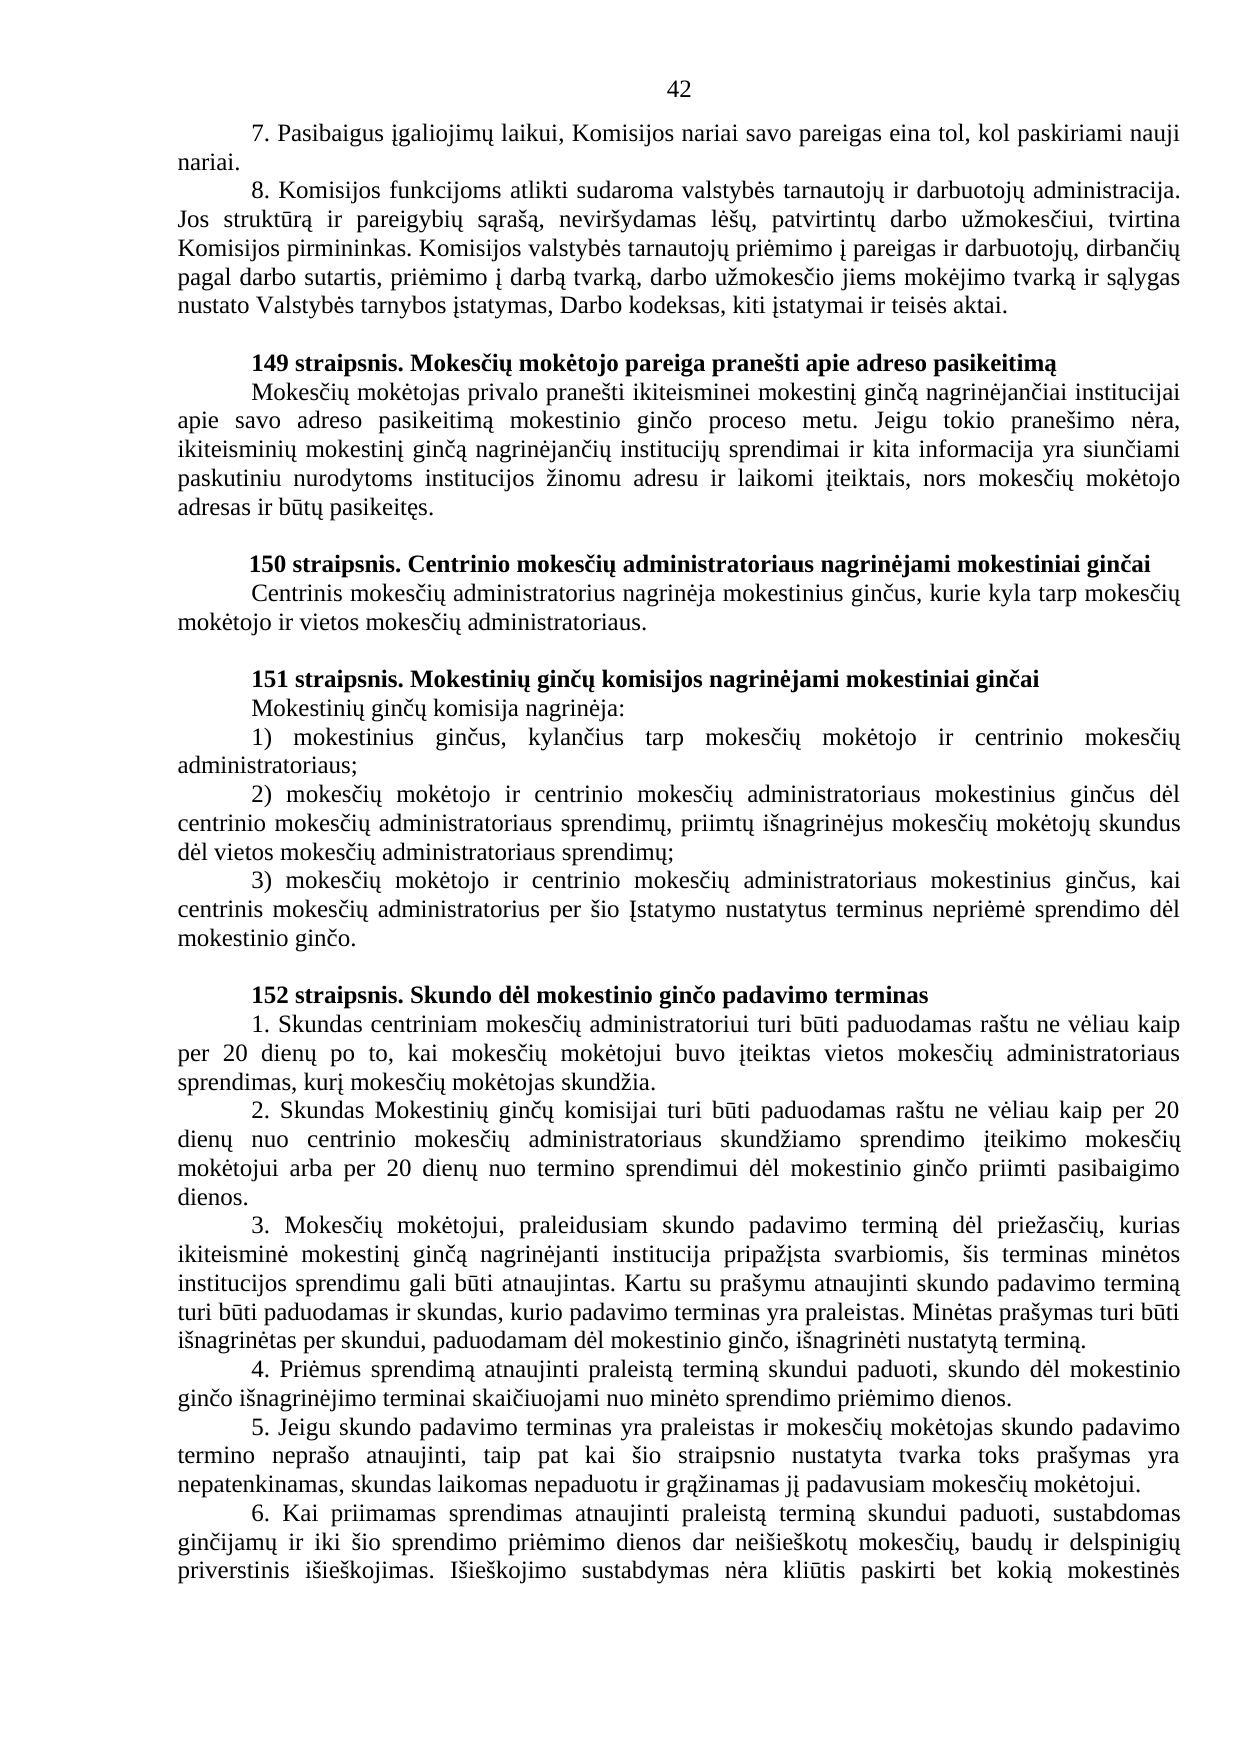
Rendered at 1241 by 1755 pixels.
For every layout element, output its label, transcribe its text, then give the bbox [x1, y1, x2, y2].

text 3. Mokesčių mokėtojui, praleidusiam skundo padavimo terminą dėl priežasčių, kurias ikiteisminė mokestinį ginčą nagrinėjanti institucija pripažįsta svarbiomis, šis terminas minėtos institucijos sprendimu gali būti atnaujintas. Kartu su prašymu atnaujinti skundo padavimo terminą turi būti paduodamas ir skundas, kurio padavimo terminas yra praleistas. Minėtas prašymas turi būti išnagrinėtas per skundui, paduodamam dėl mokestinio ginčo, išnagrinėti nustatytą terminą. [177, 1211, 1181, 1354]
text Centrinis mokesčių administratorius nagrinėja mokestinius ginčus, kurie kyla tarp mokesčių mokėtojo ir vietos mokesčių administratoriaus. [177, 578, 1181, 636]
text 7. Pasibaigus įgaliojimų laikui, Komisijos nariai savo pareigas eina tol, kol paskiriami nauji nariai. [177, 118, 1181, 176]
text 151 straipsnis. Mokestinių ginčų komisijos nagrinėjami mokestiniai ginčai [177, 664, 1181, 693]
text Mokestinių ginčų komisija nagrinėja: [177, 693, 1181, 722]
text 1. Skundas centriniam mokesčių administratoriui turi būti paduodamas raštu ne vėliau kaip per 20 dienų po to, kai mokesčių mokėtojui buvo įteiktas vietos mokesčių administratoriaus sprendimas, kurį mokesčių mokėtojas skundžia. [177, 1009, 1181, 1096]
text 8. Komisijos funkcijoms atlikti sudaroma valstybės tarnautojų ir darbuotojų administracija. Jos struktūrą ir pareigybių sąrašą, neviršydamas lėšų, patvirtintų darbo užmokesčiui, tvirtina Komisijos pirmininkas. Komisijos valstybės tarnautojų priėmimo į pareigas ir darbuotojų, dirbančių pagal darbo sutartis, priėmimo į darbą tvarką, darbo užmokesčio jiems mokėjimo tvarką ir sąlygas nustato Valstybės tarnybos įstatymas, Darbo kodeksas, kiti įstatymai ir teisės aktai. [177, 176, 1181, 319]
text 2) mokesčių mokėtojo ir centrinio mokesčių administratoriaus mokestinius ginčus dėl centrinio mokesčių administratoriaus sprendimų, priimtų išnagrinėjus mokesčių mokėtojų skundus dėl vietos mokesčių administratoriaus sprendimų; [177, 779, 1181, 866]
text 4. Priėmus sprendimą atnaujinti praleistą terminą skundui paduoti, skundo dėl mokestinio ginčo išnagrinėjimo terminai skaičiuojami nuo minėto sprendimo priėmimo dienos. [177, 1354, 1181, 1412]
text 149 straipsnis. Mokesčių mokėtojo pareiga pranešti apie adreso pasikeitimą [177, 348, 1181, 377]
text 3) mokesčių mokėtojo ir centrinio mokesčių administratoriaus mokestinius ginčus, kai centrinis mokesčių administratorius per šio Įstatymo nustatytus terminus nepriėmė sprendimo dėl mokestinio ginčo. [177, 866, 1181, 952]
text 152 straipsnis. Skundo dėl mokestinio ginčo padavimo terminas [177, 981, 1181, 1009]
text Mokesčių mokėtojas privalo pranešti ikiteisminei mokestinį ginčą nagrinėjančiai institucijai apie savo adreso pasikeitimą mokestinio ginčo proceso metu. Jeigu tokio pranešimo nėra, ikiteisminių mokestinį ginčą nagrinėjančių institucijų sprendimai ir kita informacija yra siunčiami paskutiniu nurodytoms institucijos žinomu adresu ir laikomi įteiktais, nors mokesčių mokėtojo adresas ir būtų pasikeitęs. [177, 377, 1181, 521]
text 6. Kai priimamas sprendimas atnaujinti praleistą terminą skundui paduoti, sustabdomas ginčijamų ir iki šio sprendimo priėmimo dienos dar neišieškotų mokesčių, baudų ir delspinigių priverstinis išieškojimas. Išieškojimo sustabdymas nėra kliūtis paskirti bet kokią mokestinės [177, 1498, 1181, 1584]
text 150 straipsnis. Centrinio mokesčių administratoriaus nagrinėjami mokestiniai ginčai [177, 549, 1181, 578]
text 5. Jeigu skundo padavimo terminas yra praleistas ir mokesčių mokėtojas skundo padavimo termino neprašo atnaujinti, taip pat kai šio straipsnio nustatyta tvarka toks prašymas yra nepatenkinamas, skundas laikomas nepaduotu ir grąžinamas jį padavusiam mokesčių mokėtojui. [177, 1412, 1181, 1498]
text 1) mokestinius ginčus, kylančius tarp mokesčių mokėtojo ir centrinio mokesčių administratoriaus; [177, 722, 1181, 779]
text 2. Skundas Mokestinių ginčų komisijai turi būti paduodamas raštu ne vėliau kaip per 20 dienų nuo centrinio mokesčių administratoriaus skundžiamo sprendimo įteikimo mokesčių mokėtojui arba per 20 dienų nuo termino sprendimui dėl mokestinio ginčo priimti pasibaigimo dienos. [177, 1096, 1181, 1211]
